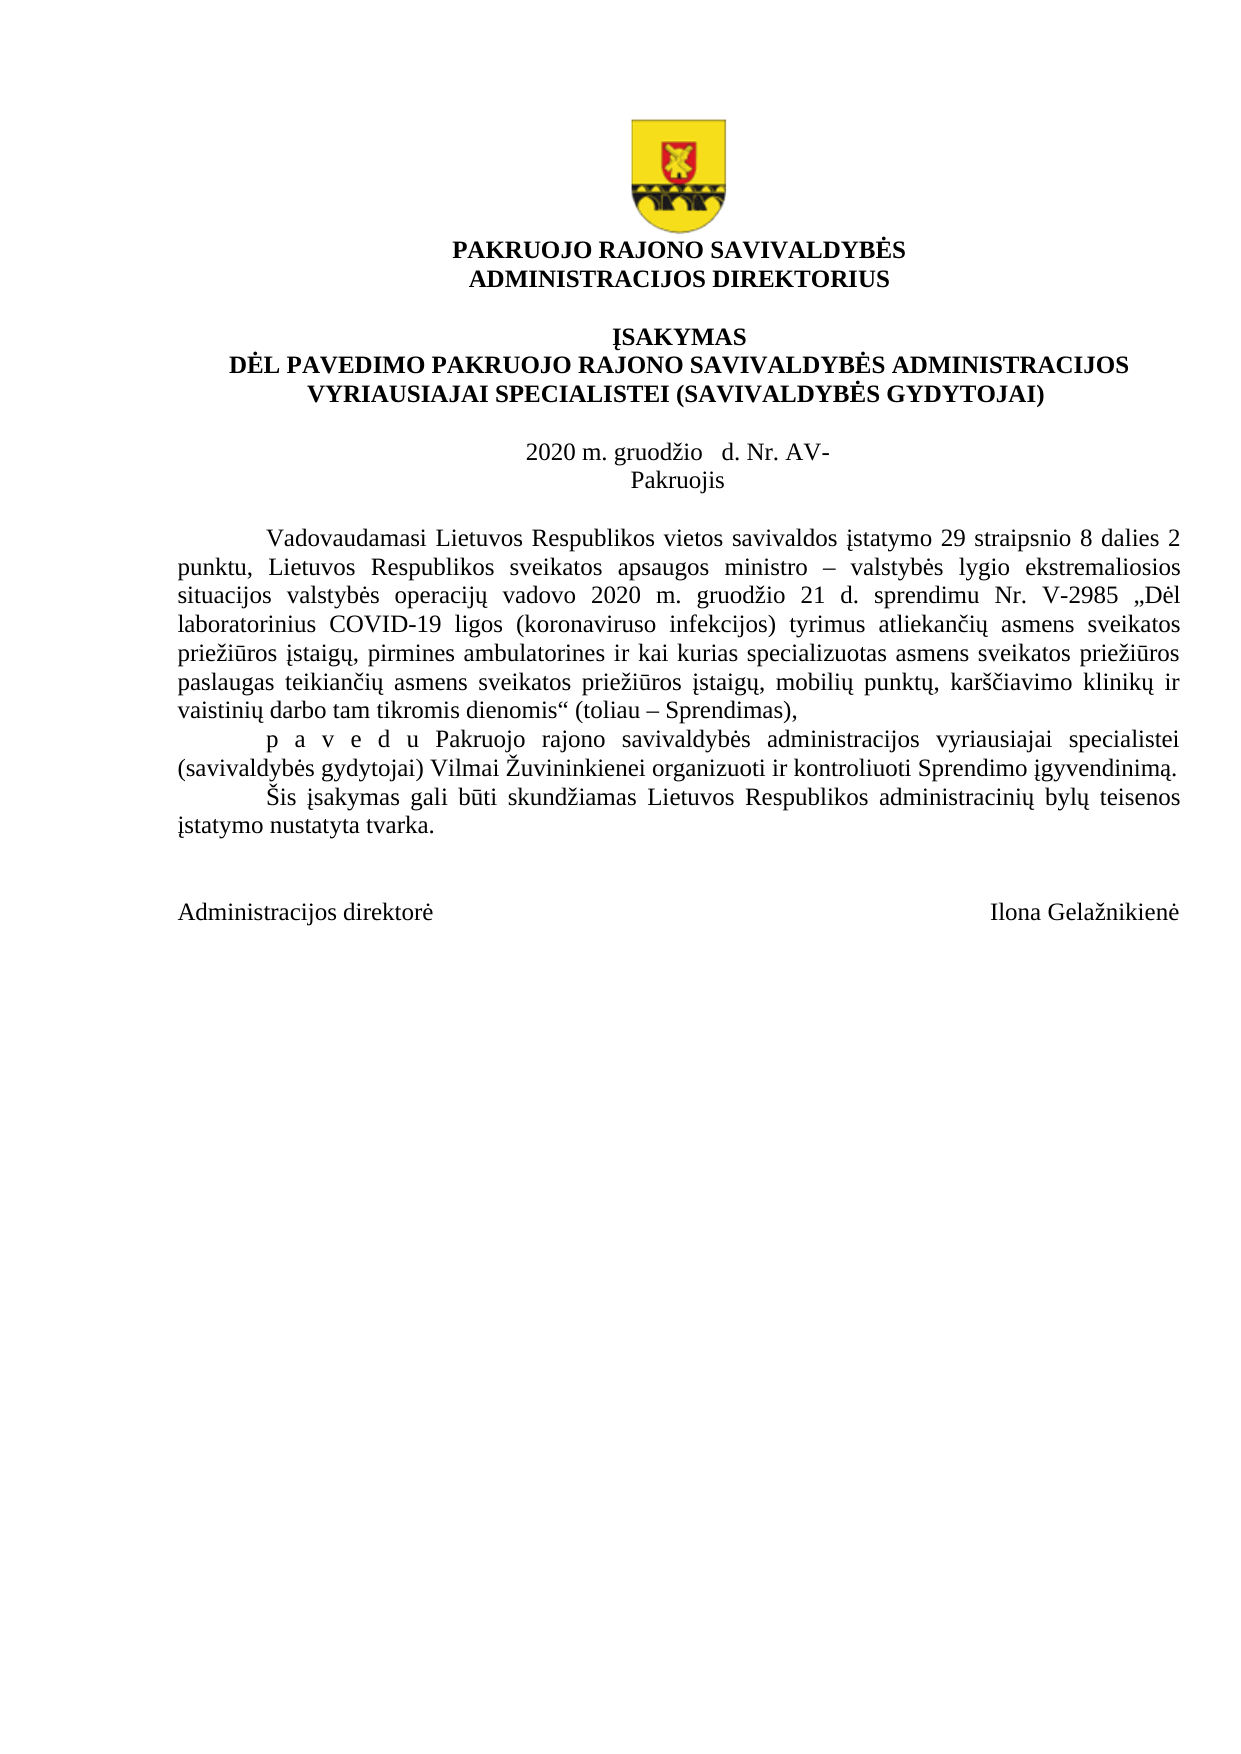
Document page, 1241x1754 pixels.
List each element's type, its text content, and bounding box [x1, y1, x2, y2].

text 2020 m. gruodžio d. Nr. AV- [174, 437, 1181, 465]
text p a v e d u Pakruojo rajono savivaldybės administracijos vyriausiajai specialistei (savivaldybės gydytojai) Vilmai Žuvininkienei organizuoti ir kontroliuoti Sprendimo įgyvendinimą. [177, 724, 1181, 782]
text Pakruojis [174, 465, 1181, 494]
text ĮSAKYMAS [177, 322, 1181, 350]
text Vadovaudamasi Lietuvos Respublikos vietos savivaldos įstatymo 29 straipsnio 8 dalies 2 punktu, Lietuvos Respublikos sveikatos apsaugos ministro – valstybės lygio ekstremaliosios situacijos valstybės operacijų vadovo 2020 m. gruodžio 21 d. sprendimu Nr. V-2985 „Dėl laboratorinius COVID-19 ligos (koronaviruso infekcijos) tyrimus atliekančių asmens sveikatos priežiūros įstaigų, pirmines ambulatorines ir kai kurias specializuotas asmens sveikatos priežiūros paslaugas teikiančių asmens sveikatos priežiūros įstaigų, mobilių punktų, karščiavimo klinikų ir vaistinių darbo tam tikromis dienomis“ (toliau – Sprendimas), [177, 523, 1181, 724]
text Šis įsakymas gali būti skundžiamas Lietuvos Respublikos administracinių bylų teisenos įstatymo nustatyta tvarka. [177, 782, 1181, 839]
text Administracijos direktorė Ilona Gelažnikienė [177, 897, 1181, 925]
text ADMINISTRACIJOS DIREKTORIUS [177, 264, 1181, 293]
text PAKRUOJO RAJONO SAVIVALDYBĖS [177, 235, 1181, 264]
text DĖL PAVEDIMO PAKRUOJO RAJONO SAVIVALDYBĖS ADMINISTRACIJOS VYRIAUSIAJAI SPECIALISTEI (SAVIVALDYBĖS GYDYTOJAI) [177, 350, 1181, 408]
